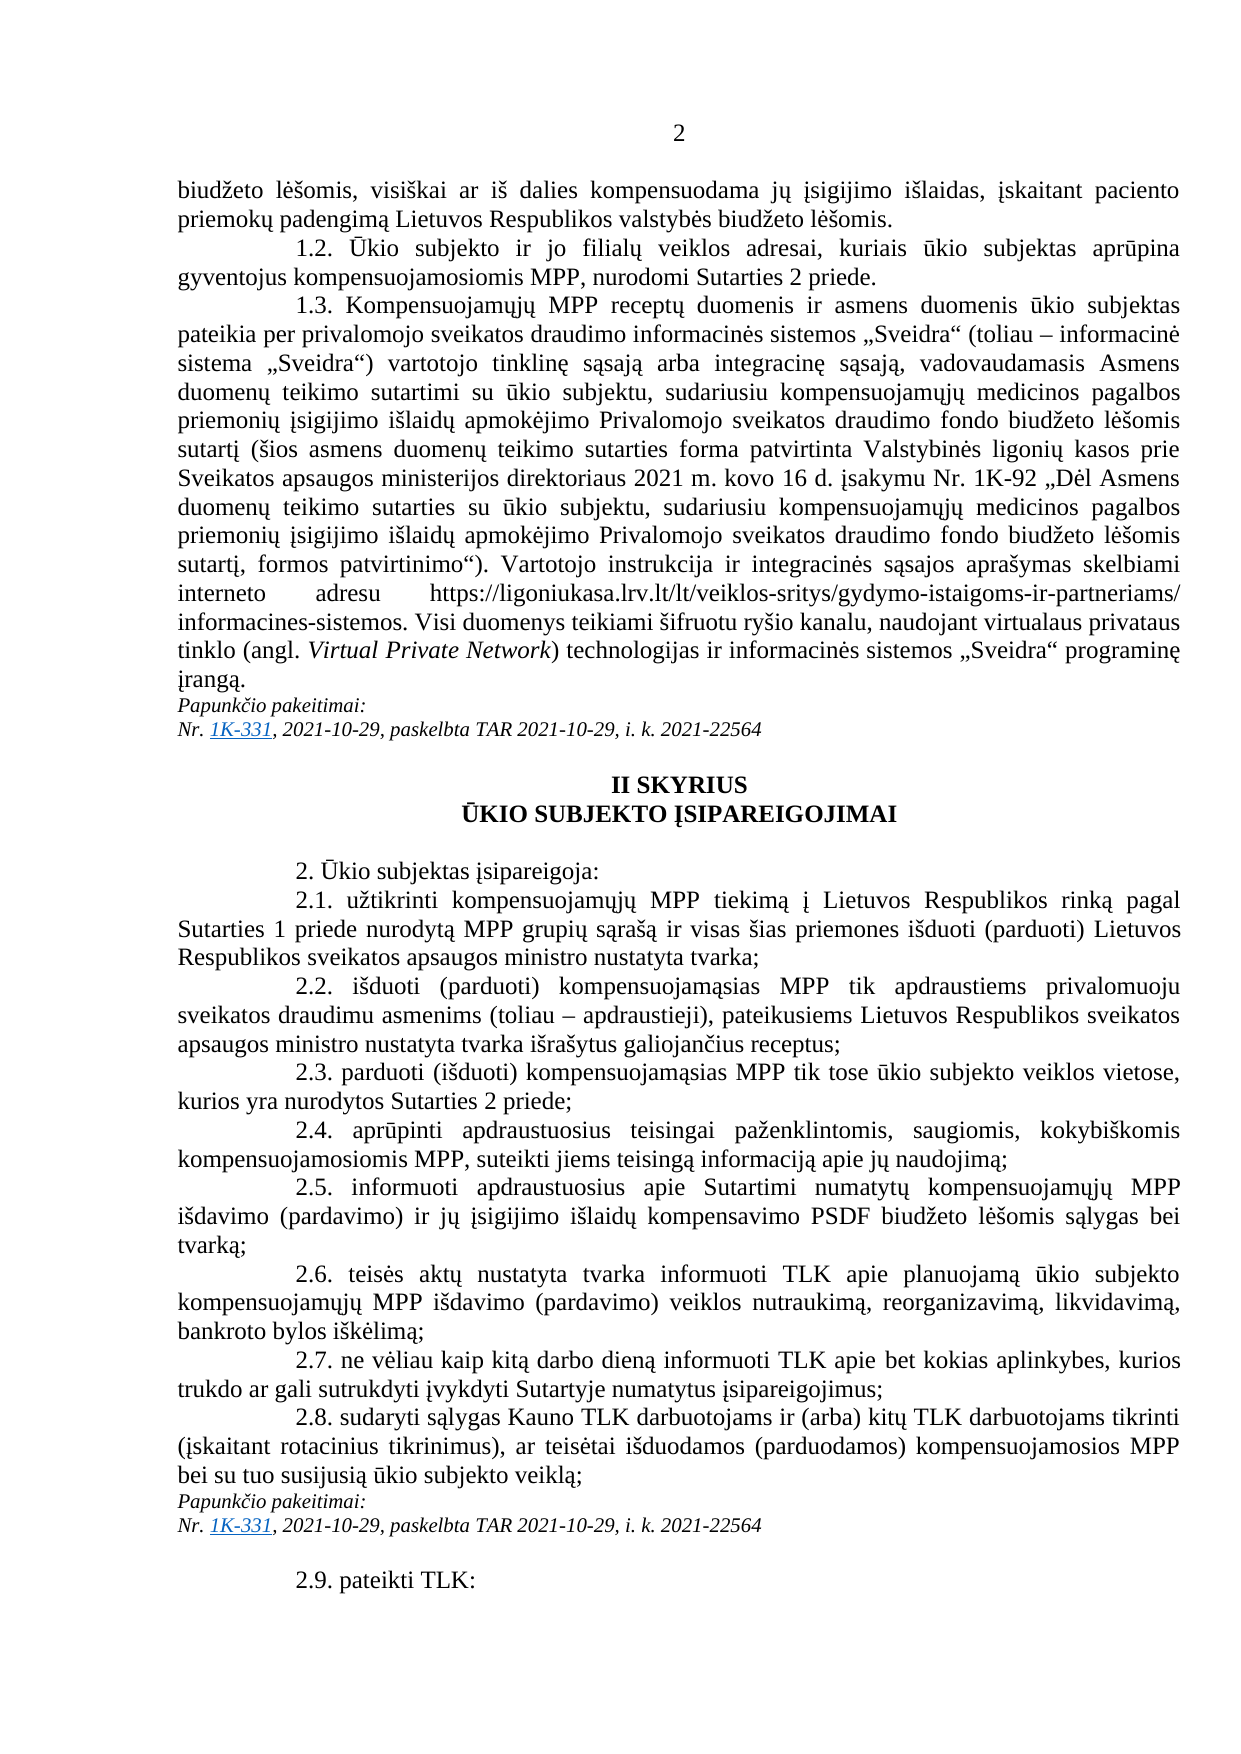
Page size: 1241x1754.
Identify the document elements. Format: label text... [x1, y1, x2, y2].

text Papunkčio pakeitimai: [177, 693, 1181, 717]
text 2.2. išduoti (parduoti) kompensuojamąsias MPP tik apdraustiems privalomuoju sveikatos draudimu asmenims (toliau – apdraustieji), pateikusiems Lietuvos Respublikos sveikatos apsaugos ministro nustatyta tvarka išrašytus galiojančius receptus; [177, 971, 1181, 1057]
text ŪKIO SUBJEKTO ĮSIPAREIGOJIMAI [177, 799, 1181, 827]
text 1.2. Ūkio subjekto ir jo filialų veiklos adresai, kuriais ūkio subjektas aprūpina gyventojus kompensuojamosiomis MPP, nurodomi Sutarties 2 priede. [177, 233, 1181, 291]
text biudžeto lėšomis, visiškai ar iš dalies kompensuodama jų įsigijimo išlaidas, įskaitant paciento priemokų padengimą Lietuvos Respublikos valstybės biudžeto lėšomis. [177, 176, 1181, 233]
text 2.4. aprūpinti apdraustuosius teisingai paženklintomis, saugiomis, kokybiškomis kompensuojamosiomis MPP, suteikti jiems teisingą informaciją apie jų naudojimą; [177, 1115, 1181, 1172]
text 2. Ūkio subjektas įsipareigoja: [281, 856, 1181, 885]
text Nr. 1K-331, 2021-10-29, paskelbta TAR 2021-10-29, i. k. 2021-22564 [177, 1513, 1181, 1537]
text 2.6. teisės aktų nustatyta tvarka informuoti TLK apie planuojamą ūkio subjekto kompensuojamųjų MPP išdavimo (pardavimo) veiklos nutraukimą, reorganizavimą, likvidavimą, bankroto bylos iškėlimą; [177, 1259, 1181, 1345]
text 2.1. užtikrinti kompensuojamųjų MPP tiekimą į Lietuvos Respublikos rinką pagal Sutarties 1 priede nurodytą MPP grupių sąrašą ir visas šias priemones išduoti (parduoti) Lietuvos Respublikos sveikatos apsaugos ministro nustatyta tvarka; [177, 885, 1181, 971]
text Nr. 1K-331, 2021-10-29, paskelbta TAR 2021-10-29, i. k. 2021-22564 [177, 717, 1181, 741]
text 1.3. Kompensuojamųjų MPP receptų duomenis ir asmens duomenis ūkio subjektas pateikia per privalomojo sveikatos draudimo informacinės sistemos „Sveidra“ (toliau – informacinė sistema „Sveidra“) vartotojo tinklinę sąsają arba integracinę sąsają, vadovaudamasis Asmens duomenų teikimo sutartimi su ūkio subjektu, sudariusiu kompensuojamųjų medicinos pagalbos priemonių įsigijimo išlaidų apmokėjimo Privalomojo sveikatos draudimo fondo biudžeto lėšomis sutartį (šios asmens duomenų teikimo sutarties forma patvirtinta Valstybinės ligonių kasos prie Sveikatos apsaugos ministerijos direktoriaus 2021 m. kovo 16 d. įsakymu Nr. 1K-92 „Dėl Asmens duomenų teikimo sutarties su ūkio subjektu, sudariusiu kompensuojamųjų medicinos pagalbos priemonių įsigijimo išlaidų apmokėjimo Privalomojo sveikatos draudimo fondo biudžeto lėšomis sutartį, formos patvirtinimo“). Vartotojo instrukcija ir integracinės sąsajos aprašymas skelbiami interneto adresu https://ligoniukasa.lrv.lt/lt/veiklos-sritys/gydymo-istaigoms-ir-partneriams/informacines-sistemos. Visi duomenys teikiami šifruotu ryšio kanalu, naudojant virtualaus privataus tinklo (angl. Virtual Private Network) technologijas ir informacinės sistemos „Sveidra“ programinę įrangą. [177, 291, 1181, 693]
text Papunkčio pakeitimai: [177, 1489, 1181, 1513]
text 2.7. ne vėliau kaip kitą darbo dieną informuoti TLK apie bet kokias aplinkybes, kurios trukdo ar gali sutrukdyti įvykdyti Sutartyje numatytus įsipareigojimus; [177, 1345, 1181, 1402]
text 2.3. parduoti (išduoti) kompensuojamąsias MPP tik tose ūkio subjekto veiklos vietose, kurios yra nurodytos Sutarties 2 priede; [177, 1057, 1181, 1115]
text II SKYRIUS [177, 770, 1181, 799]
text 2.5. informuoti apdraustuosius apie Sutartimi numatytų kompensuojamųjų MPP išdavimo (pardavimo) ir jų įsigijimo išlaidų kompensavimo PSDF biudžeto lėšomis sąlygas bei tvarką; [177, 1172, 1181, 1259]
text 2.9. pateikti TLK: [295, 1566, 1181, 1594]
text 2.8. sudaryti sąlygas Kauno TLK darbuotojams ir (arba) kitų TLK darbuotojams tikrinti (įskaitant rotacinius tikrinimus), ar teisėtai išduodamos (parduodamos) kompensuojamosios MPP bei su tuo susijusią ūkio subjekto veiklą; [177, 1402, 1181, 1489]
